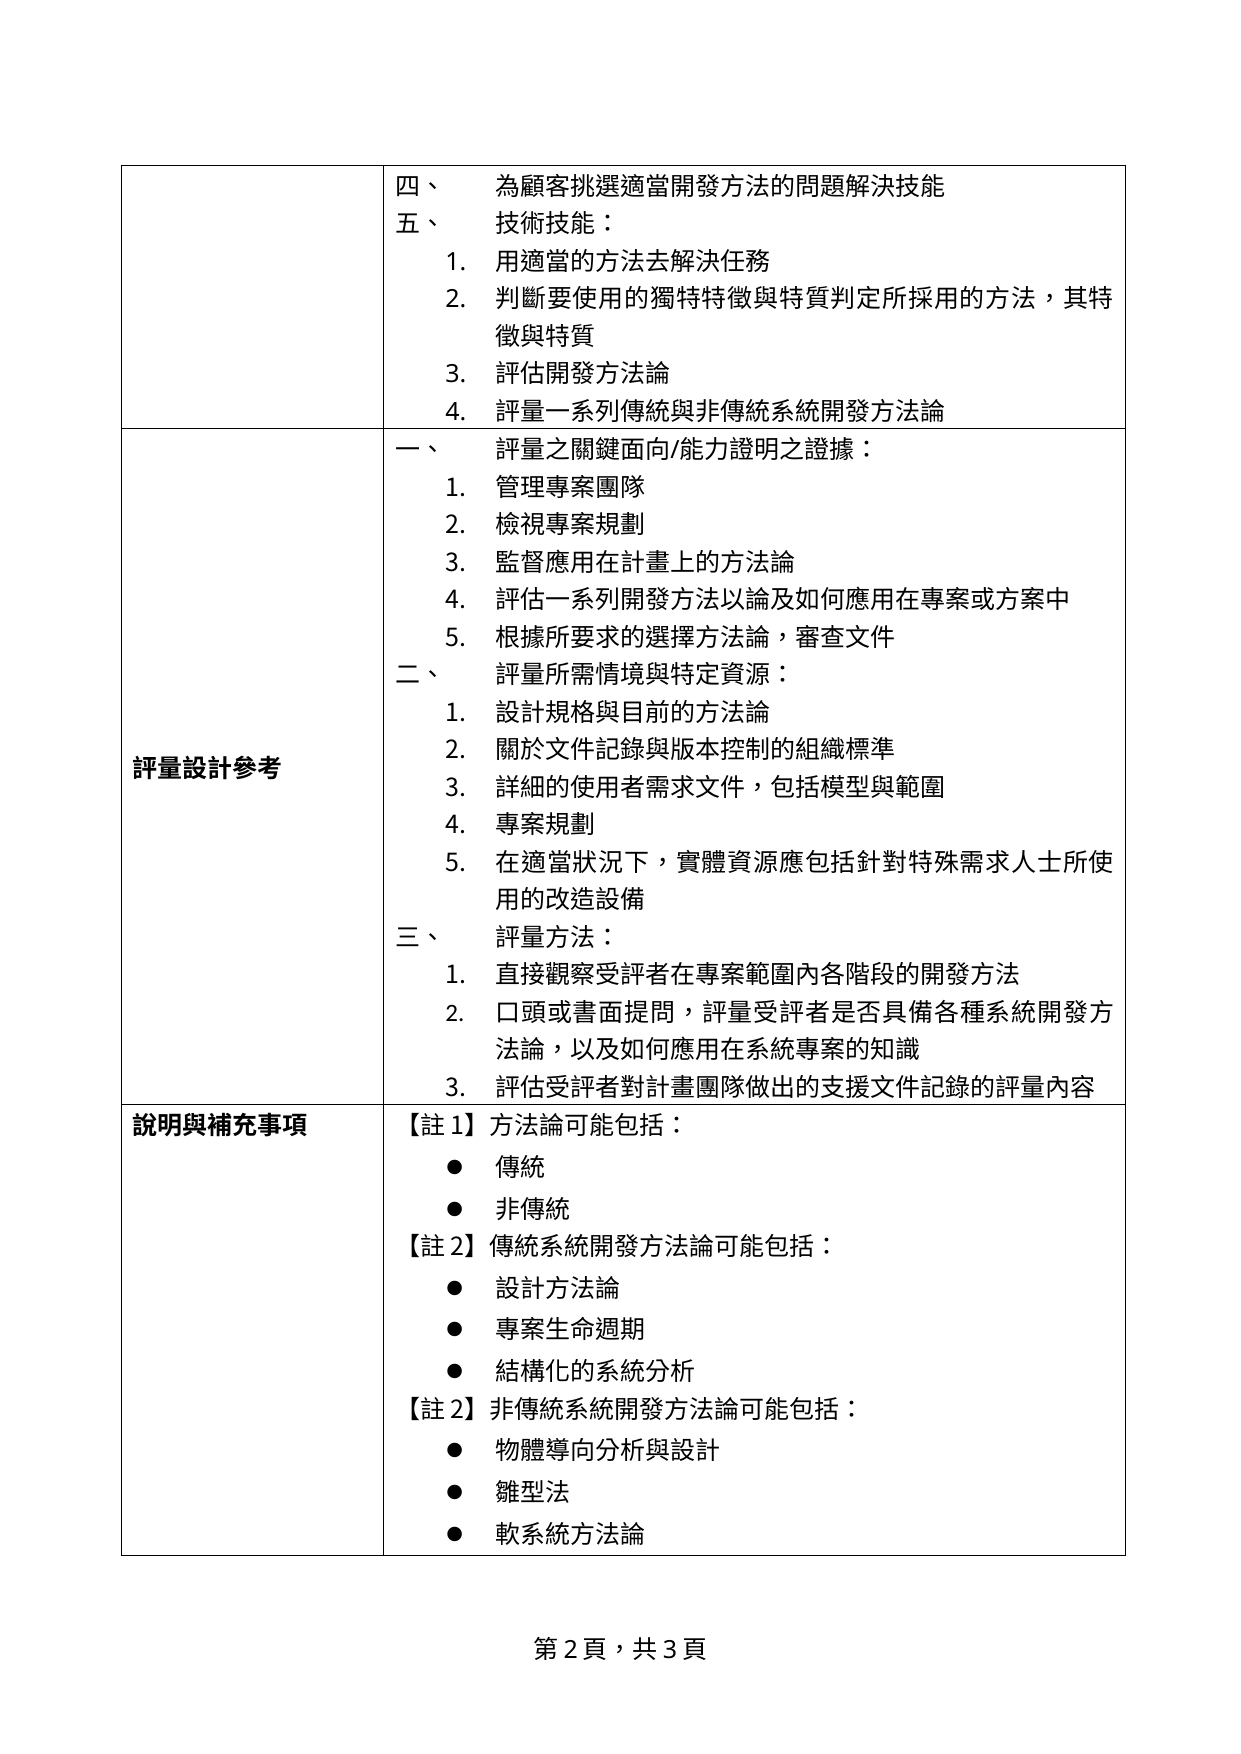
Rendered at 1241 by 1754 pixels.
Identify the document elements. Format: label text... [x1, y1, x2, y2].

table_cell 說明與補充事項 [122, 1105, 383, 1555]
table_cell 溝通技能： 規劃的方法應用到專案時，針對概念取得共識 資訊的呈現 讀寫技能： 準備開發方法論所要求的報告 書寫商業報告 規劃與組織技巧： 系統開發管理 評量與管理專案計畫 為顧客挑選適當開發方法的問題解決技能 技術技能： 用適當的方法去解決任務 判斷要使用的獨特特徵與特質判定所採用的方法，其特徵與特質 評估開發方法論 評量一系列傳統與非傳統系統開發方法論 [384, 166, 1125, 428]
table_cell 評量設計參考 [122, 429, 383, 1104]
table_cell 【註1】方法論可能包括： 傳統 非傳統 【註2】傳統系統開發方法論可能包括： 設計方法論 專案生命週期 結構化的系統分析 【註2】非傳統系統開發方法論可能包括： 物體導向分析與設計 雛型法 軟系統方法論 版本控管 【註3】任務類型可與右列相關： 固定的單位 固定的期間 固定的工作 【註4】控制結構可能包括： 檢視程序 接受指標 檢驗 測試計畫 [384, 1105, 1125, 1555]
table_cell [122, 166, 383, 428]
table_cell 評量之關鍵面向/能力證明之證據： 管理專案團隊 檢視專案規劃 監督應用在計畫上的方法論 評估一系列開發方法以論及如何應用在專案或方案中 根據所要求的選擇方法論，審查文件 評量所需情境與特定資源： 設計規格與目前的方法論 關於文件記錄與版本控制的組織標準 詳細的使用者需求文件，包括模型與範圍 專案規劃 在適當狀況下，實體資源應包括針對特殊需求人士所使用的改造設備 評量方法： 直接觀察受評者在專案範圍內各階段的開發方法 口頭或書面提問，評量受評者是否具備各種系統開發方法論，以及如何應用在系統專案的知識 評估受評者對計畫團隊做出的支援文件記錄的評量內容 [384, 429, 1125, 1104]
